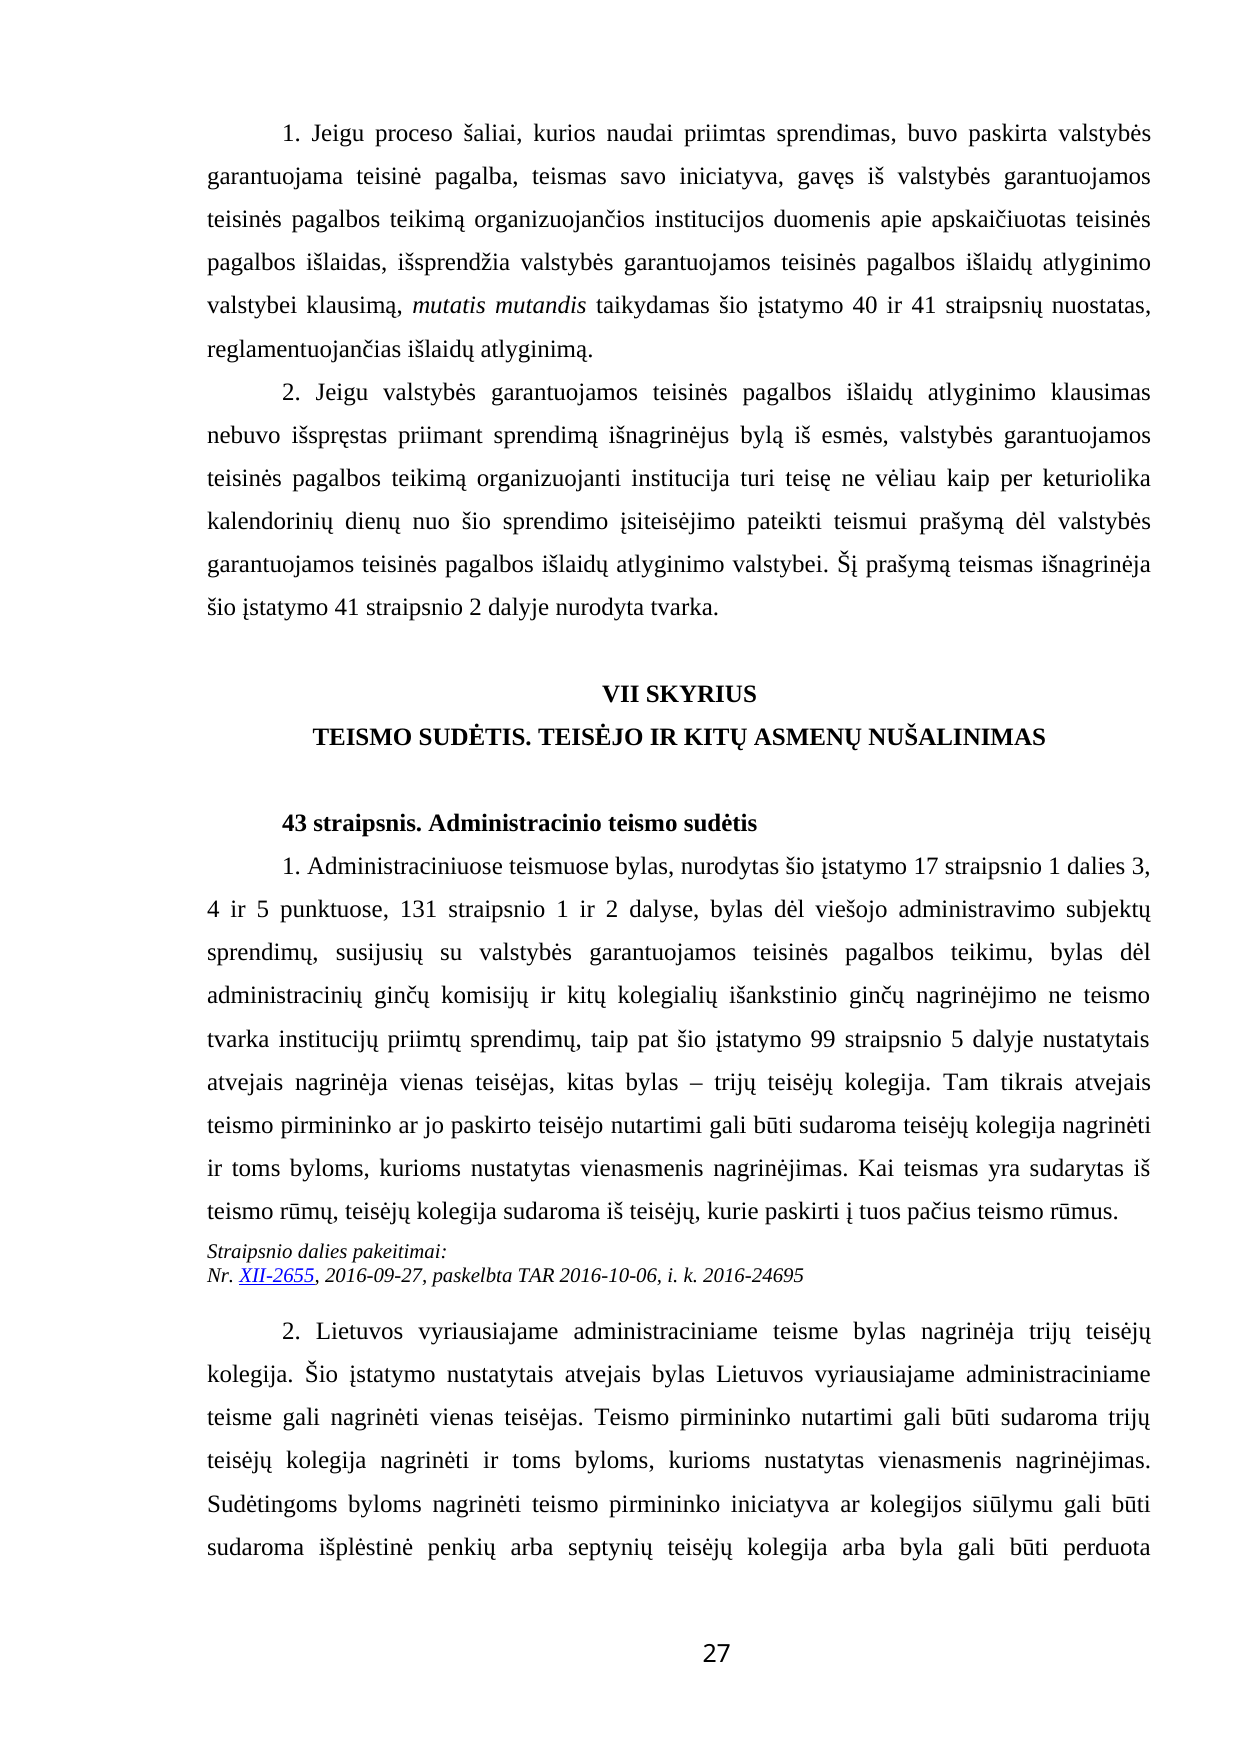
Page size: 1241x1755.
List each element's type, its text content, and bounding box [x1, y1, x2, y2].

text 2. Jeigu valstybės garantuojamos teisinės pagalbos išlaidų atlyginimo klausimas nebuvo išspręstas priimant sprendimą išnagrinėjus bylą iš esmės, valstybės garantuojamos teisinės pagalbos teikimą organizuojanti institucija turi teisę ne vėliau kaip per keturiolika kalendorinių dienų nuo šio sprendimo įsiteisėjimo pateikti teismui prašymą dėl valstybės garantuojamos teisinės pagalbos išlaidų atlyginimo valstybei. Šį prašymą teismas išnagrinėja šio įstatymo 41 straipsnio 2 dalyje nurodyta tvarka. [207, 377, 1152, 621]
text 1. Administraciniuose teismuose bylas, nurodytas šio įstatymo 17 straipsnio 1 dalies 3, 4 ir 5 punktuose, 131 straipsnio 1 ir 2 dalyse, bylas dėl viešojo administravimo subjektų sprendimų, susijusių su valstybės garantuojamos teisinės pagalbos teikimu, bylas dėl administracinių ginčų komisijų ir kitų kolegialių išankstinio ginčų nagrinėjimo ne teismo tvarka institucijų priimtų sprendimų, taip pat šio įstatymo 99 straipsnio 5 dalyje nustatytais atvejais nagrinėja vienas teisėjas, kitas bylas – trijų teisėjų kolegija. Tam tikrais atvejais teismo pirmininko ar jo paskirto teisėjo nutartimi gali būti sudaroma teisėjų kolegija nagrinėti ir toms byloms, kurioms nustatytas vienasmenis nagrinėjimas. Kai teismas yra sudarytas iš teismo rūmų, teisėjų kolegija sudaroma iš teisėjų, kurie paskirti į tuos pačius teismo rūmus. [207, 851, 1152, 1225]
text 1. Jeigu proceso šaliai, kurios naudai priimtas sprendimas, buvo paskirta valstybės garantuojama teisinė pagalba, teismas savo iniciatyva, gavęs iš valstybės garantuojamos teisinės pagalbos teikimą organizuojančios institucijos duomenis apie apskaičiuotas teisinės pagalbos išlaidas, išsprendžia valstybės garantuojamos teisinės pagalbos išlaidų atlyginimo valstybei klausimą, mutatis mutandis taikydamas šio įstatymo 40 ir 41 straipsnių nuostatas, reglamentuojančias išlaidų atlyginimą. [207, 118, 1152, 362]
text 43 straipsnis. Administracinio teismo sudėtis [207, 808, 1152, 837]
text Straipsnio dalies pakeitimai: [207, 1239, 1152, 1263]
text TEISMO SUDĖTIS. TEISĖJO IR KITŲ ASMENŲ NUŠALINIMAS [207, 722, 1152, 751]
text Nr. XII-2655, 2016-09-27, paskelbta TAR 2016-10-06, i. k. 2016-24695 [207, 1263, 1152, 1287]
text 2. Lietuvos vyriausiajame administraciniame teisme bylas nagrinėja trijų teisėjų kolegija. Šio įstatymo nustatytais atvejais bylas Lietuvos vyriausiajame administraciniame teisme gali nagrinėti vienas teisėjas. Teismo pirmininko nutartimi gali būti sudaroma trijų teisėjų kolegija nagrinėti ir toms byloms, kurioms nustatytas vienasmenis nagrinėjimas. Sudėtingoms byloms nagrinėti teismo pirmininko iniciatyva ar kolegijos siūlymu gali būti sudaroma išplėstinė penkių arba septynių teisėjų kolegija arba byla gali būti perduota [207, 1316, 1152, 1561]
text VII SKYRIUS [207, 679, 1152, 707]
